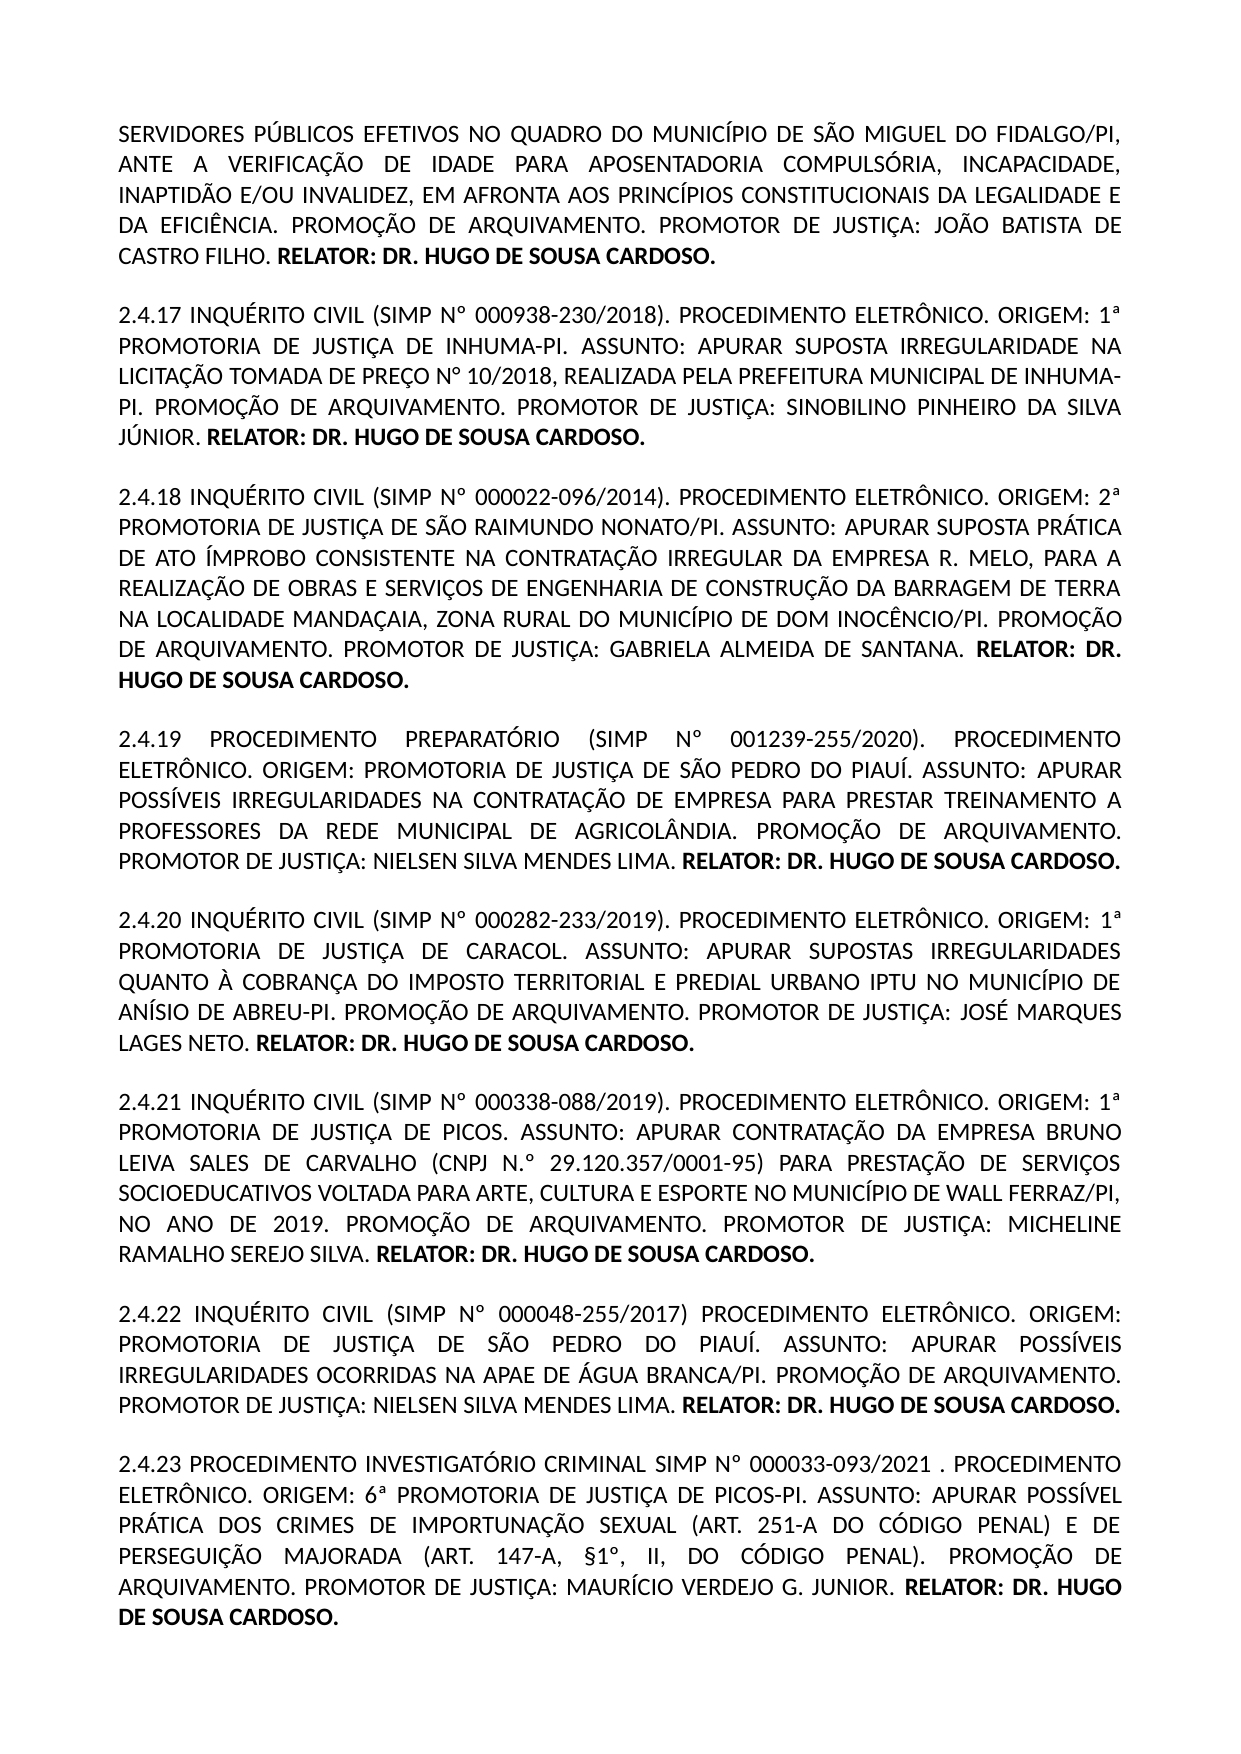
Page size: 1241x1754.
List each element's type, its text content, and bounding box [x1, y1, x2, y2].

text 2.4.20 INQUÉRITO CIVIL (SIMP Nº 000282-233/2019). PROCEDIMENTO ELETRÔNICO. ORIGEM: 1ª PROMOTORIA DE JUSTIÇA DE CARACOL. ASSUNTO: APURAR SUPOSTAS IRREGULARIDADES QUANTO À COBRANÇA DO IMPOSTO TERRITORIAL E PREDIAL URBANO IPTU NO MUNICÍPIO DE ANÍSIO DE ABREU-PI. PROMOÇÃO DE ARQUIVAMENTO. PROMOTOR DE JUSTIÇA: JOSÉ MARQUES LAGES NETO. RELATOR: DR. HUGO DE SOUSA CARDOSO. [118, 904, 1122, 1057]
text 2.4.17 INQUÉRITO CIVIL (SIMP Nº 000938-230/2018). PROCEDIMENTO ELETRÔNICO. ORIGEM: 1ª PROMOTORIA DE JUSTIÇA DE INHUMA-PI. ASSUNTO: APURAR SUPOSTA IRREGULARIDADE NA LICITAÇÃO TOMADA DE PREÇO N° 10/2018, REALIZADA PELA PREFEITURA MUNICIPAL DE INHUMA-PI. PROMOÇÃO DE ARQUIVAMENTO. PROMOTOR DE JUSTIÇA: SINOBILINO PINHEIRO DA SILVA JÚNIOR. RELATOR: DR. HUGO DE SOUSA CARDOSO. [118, 299, 1122, 452]
text 2.4.19 PROCEDIMENTO PREPARATÓRIO (SIMP Nº 001239-255/2020). PROCEDIMENTO ELETRÔNICO. ORIGEM: PROMOTORIA DE JUSTIÇA DE SÃO PEDRO DO PIAUÍ. ASSUNTO: APURAR POSSÍVEIS IRREGULARIDADES NA CONTRATAÇÃO DE EMPRESA PARA PRESTAR TREINAMENTO A PROFESSORES DA REDE MUNICIPAL DE AGRICOLÂNDIA. PROMOÇÃO DE ARQUIVAMENTO. PROMOTOR DE JUSTIÇA: NIELSEN SILVA MENDES LIMA. RELATOR: DR. HUGO DE SOUSA CARDOSO. [118, 723, 1122, 876]
text 2.4.23 PROCEDIMENTO INVESTIGATÓRIO CRIMINAL SIMP Nº 000033-093/2021 . PROCEDIMENTO ELETRÔNICO. ORIGEM: 6ª PROMOTORIA DE JUSTIÇA DE PICOS-PI. ASSUNTO: APURAR POSSÍVEL PRÁTICA DOS CRIMES DE IMPORTUNAÇÃO SEXUAL (ART. 251-A DO CÓDIGO PENAL) E DE PERSEGUIÇÃO MAJORADA (ART. 147-A, §1º, II, DO CÓDIGO PENAL). PROMOÇÃO DE ARQUIVAMENTO. PROMOTOR DE JUSTIÇA: MAURÍCIO VERDEJO G. JUNIOR. RELATOR: DR. HUGO DE SOUSA CARDOSO. [118, 1449, 1122, 1632]
text 2.4.21 INQUÉRITO CIVIL (SIMP Nº 000338-088/2019). PROCEDIMENTO ELETRÔNICO. ORIGEM: 1ª PROMOTORIA DE JUSTIÇA DE PICOS. ASSUNTO: APURAR CONTRATAÇÃO DA EMPRESA BRUNO LEIVA SALES DE CARVALHO (CNPJ N.º 29.120.357/0001-95) PARA PRESTAÇÃO DE SERVIÇOS SOCIOEDUCATIVOS VOLTADA PARA ARTE, CULTURA E ESPORTE NO MUNICÍPIO DE WALL FERRAZ/PI, NO ANO DE 2019. PROMOÇÃO DE ARQUIVAMENTO. PROMOTOR DE JUSTIÇA: MICHELINE RAMALHO SEREJO SILVA. RELATOR: DR. HUGO DE SOUSA CARDOSO. [118, 1086, 1122, 1269]
text 2.4.18 INQUÉRITO CIVIL (SIMP Nº 000022-096/2014). PROCEDIMENTO ELETRÔNICO. ORIGEM: 2ª PROMOTORIA DE JUSTIÇA DE SÃO RAIMUNDO NONATO/PI. ASSUNTO: APURAR SUPOSTA PRÁTICA DE ATO ÍMPROBO CONSISTENTE NA CONTRATAÇÃO IRREGULAR DA EMPRESA R. MELO, PARA A REALIZAÇÃO DE OBRAS E SERVIÇOS DE ENGENHARIA DE CONSTRUÇÃO DA BARRAGEM DE TERRA NA LOCALIDADE MANDAÇAIA, ZONA RURAL DO MUNICÍPIO DE DOM INOCÊNCIO/PI. PROMOÇÃO DE ARQUIVAMENTO. PROMOTOR DE JUSTIÇA: GABRIELA ALMEIDA DE SANTANA. RELATOR: DR. HUGO DE SOUSA CARDOSO. [118, 481, 1122, 694]
text SERVIDORES PÚBLICOS EFETIVOS NO QUADRO DO MUNICÍPIO DE SÃO MIGUEL DO FIDALGO/PI, ANTE A VERIFICAÇÃO DE IDADE PARA APOSENTADORIA COMPULSÓRIA, INCAPACIDADE, INAPTIDÃO E/OU INVALIDEZ, EM AFRONTA AOS PRINCÍPIOS CONSTITUCIONAIS DA LEGALIDADE E DA EFICIÊNCIA. PROMOÇÃO DE ARQUIVAMENTO. PROMOTOR DE JUSTIÇA: JOÃO BATISTA DE CASTRO FILHO. RELATOR: DR. HUGO DE SOUSA CARDOSO. [118, 118, 1122, 271]
text 2.4.22 INQUÉRITO CIVIL (SIMP Nº 000048-255/2017) PROCEDIMENTO ELETRÔNICO. ORIGEM: PROMOTORIA DE JUSTIÇA DE SÃO PEDRO DO PIAUÍ. ASSUNTO: APURAR POSSÍVEIS IRREGULARIDADES OCORRIDAS NA APAE DE ÁGUA BRANCA/PI. PROMOÇÃO DE ARQUIVAMENTO. PROMOTOR DE JUSTIÇA: NIELSEN SILVA MENDES LIMA. RELATOR: DR. HUGO DE SOUSA CARDOSO. [118, 1298, 1122, 1420]
